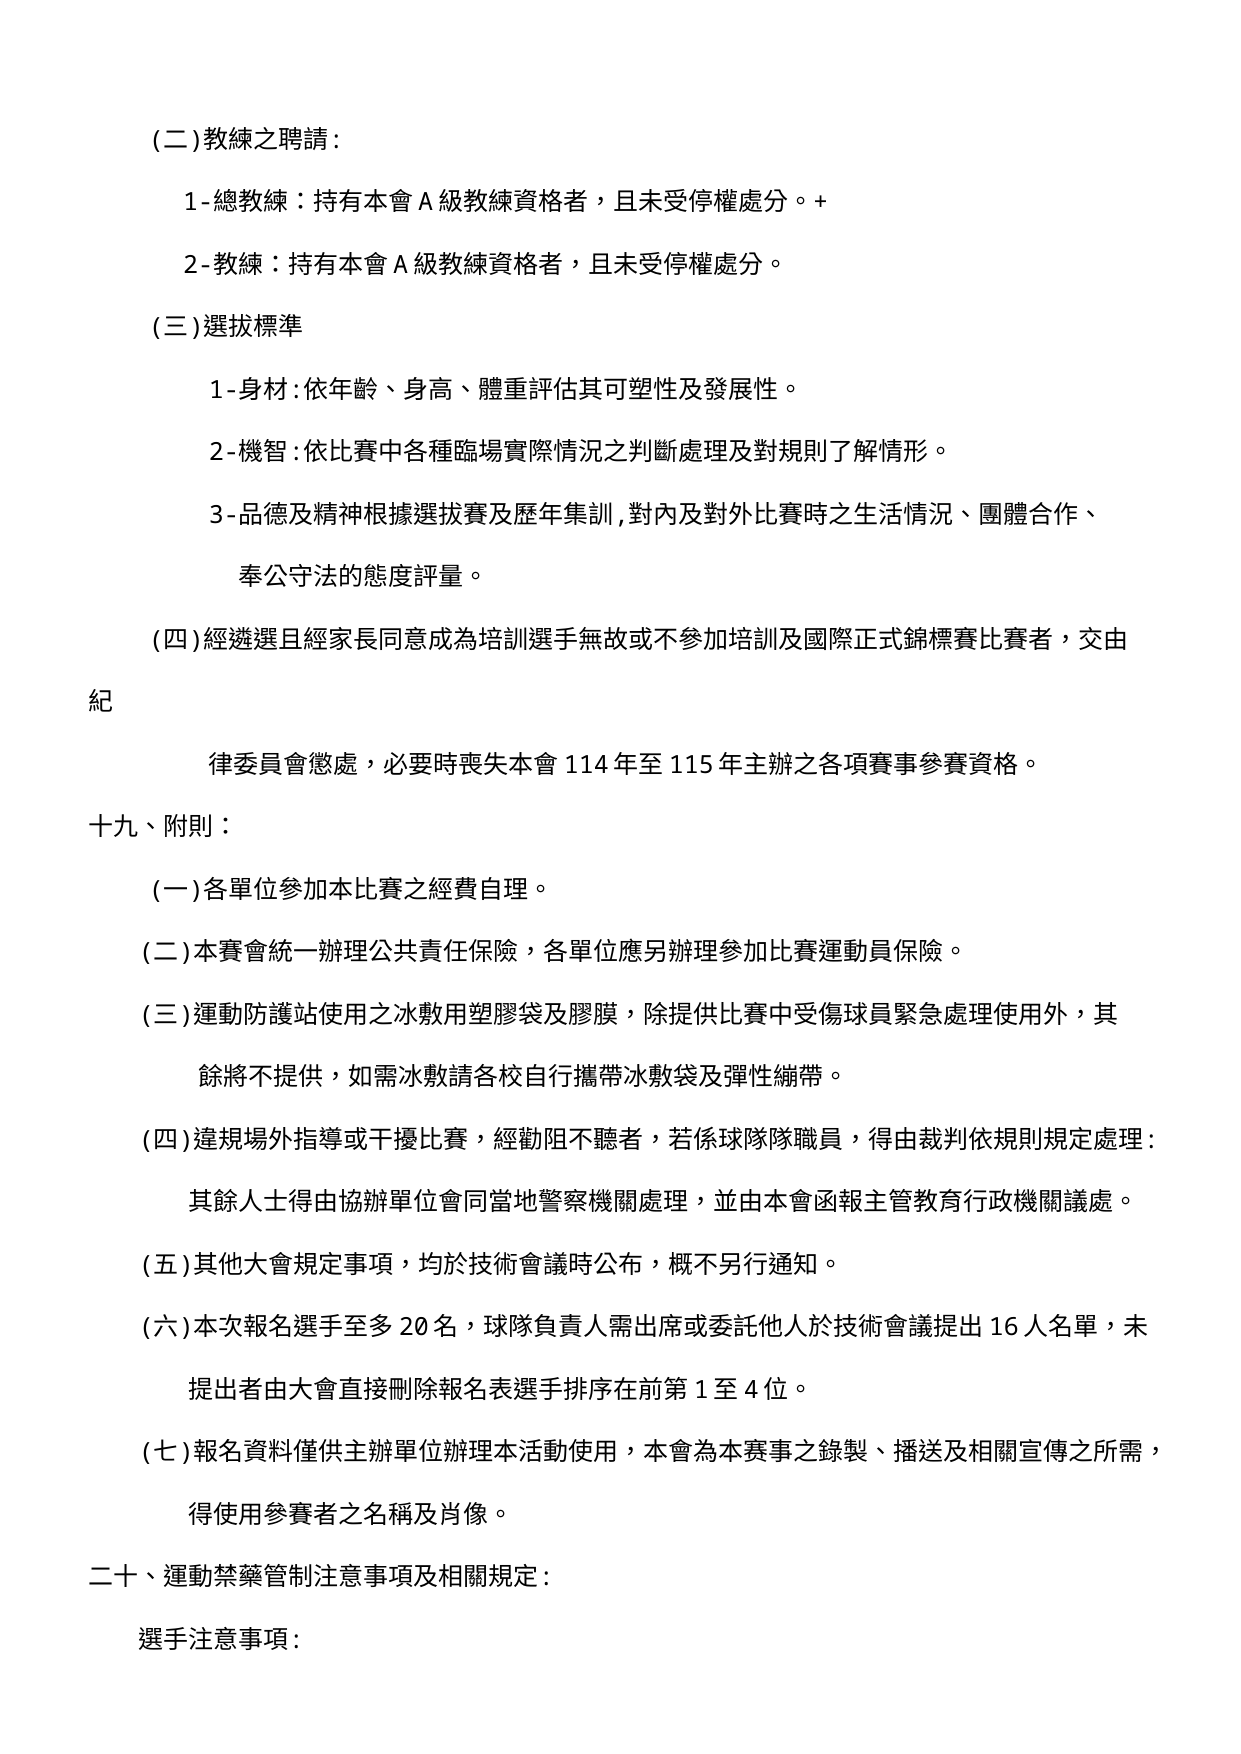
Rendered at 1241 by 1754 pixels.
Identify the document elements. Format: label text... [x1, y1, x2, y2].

text (四)經遴選且經家長同意成為培訓選手無故或不參加培訓及國際正式錦標賽比賽者，交由紀 [89, 596, 1152, 721]
text (四)違規場外指導或干擾比賽，經勸阻不聽者，若係球隊隊職員，得由裁判依規則規定處理:其餘人士得由協辦單位會同當地警察機關處理，並由本會函報主管教育行政機關議處。 [139, 1096, 1152, 1221]
text (二)本賽會統一辦理公共責任保險，各單位應另辦理參加比賽運動員保險。 [139, 908, 1152, 971]
text 1-身材:依年齡、身高、體重評估其可塑性及發展性。 [89, 346, 1152, 408]
text 二十、運動禁藥管制注意事項及相關規定: [89, 1533, 1152, 1596]
text (七)報名資料僅供主辦單位辦理本活動使用，本會為本赛事之錄製、播送及相關宣傳之所需，得使用參賽者之名稱及肖像。 [139, 1408, 1152, 1533]
text (二)教練之聘請: [89, 96, 1152, 158]
text (六)本次報名選手至多20名，球隊負責人需出席或委託他人於技術會議提出16人名單，未提出者由大會直接刪除報名表選手排序在前第1至4位。 [139, 1283, 1152, 1408]
text (一)各單位參加本比賽之經費自理。 [89, 846, 1152, 908]
text 2-教練：持有本會A級教練資格者，且未受停權處分。 [183, 221, 1152, 283]
text 1-總教練：持有本會A級教練資格者，且未受停權處分。+ [183, 158, 1152, 221]
text 2-機智:依比賽中各種臨場實際情況之判斷處理及對規則了解情形。 [89, 408, 1152, 471]
text 餘將不提供，如需冰敷請各校自行攜帶冰敷袋及彈性繃帶。 [139, 1033, 1152, 1096]
text 律委員會懲處，必要時喪失本會114年至115年主辦之各項賽事參賽資格。 [89, 721, 1152, 783]
text (三)運動防護站使用之冰敷用塑膠袋及膠膜，除提供比賽中受傷球員緊急處理使用外，其 [139, 971, 1152, 1033]
text 十九、附則： [89, 783, 1152, 846]
text 選手注意事項: [139, 1596, 1152, 1658]
text 3-品德及精神根據選拔賽及歷年集訓,對內及對外比賽時之生活情況、團體合作、 [89, 471, 1152, 533]
text 奉公守法的態度評量。 [89, 533, 1152, 596]
text (五)其他大會規定事項，均於技術會議時公布，概不另行通知。 [139, 1221, 1152, 1283]
text (三)選拔標準 [89, 283, 1152, 346]
